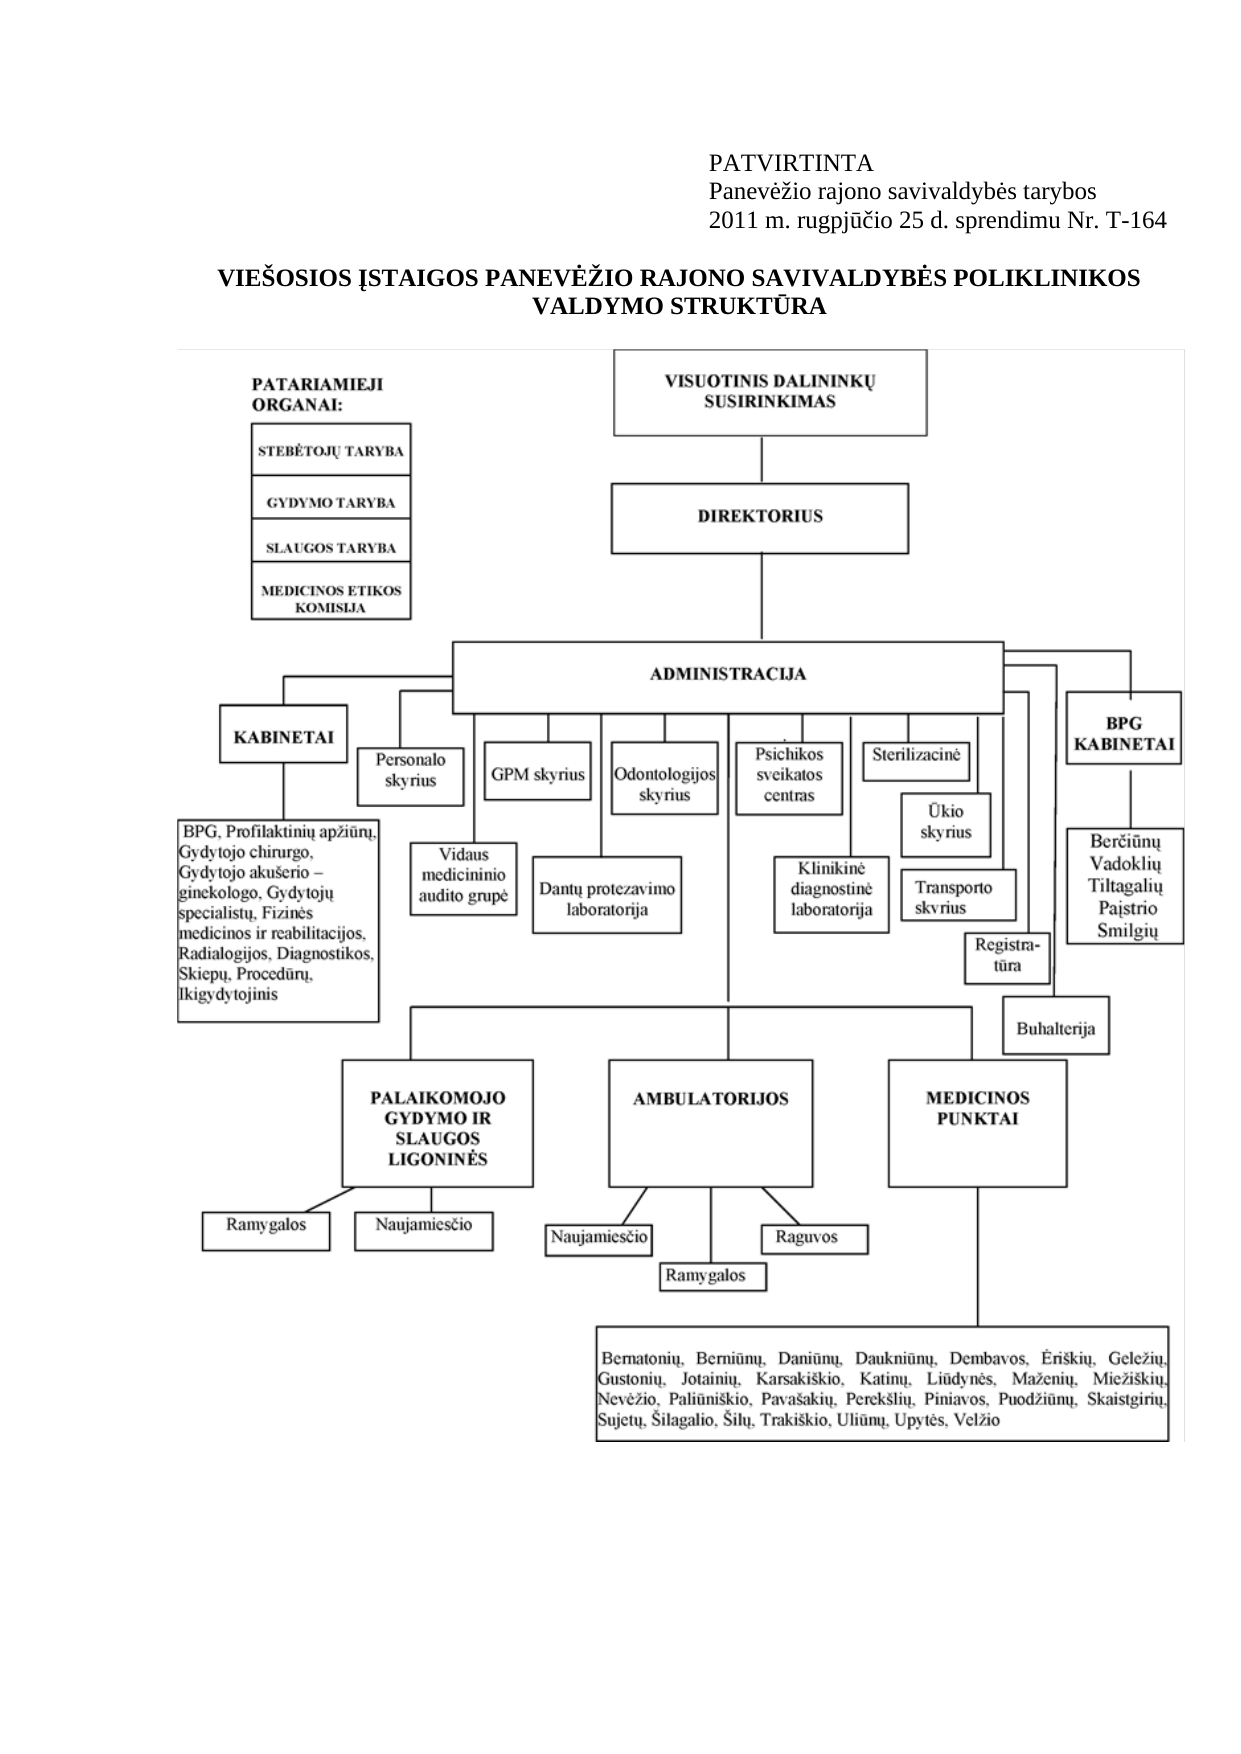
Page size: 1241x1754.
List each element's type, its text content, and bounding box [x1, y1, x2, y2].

text 2011 m. rugpjūčio 25 d. sprendimu Nr. T-164 [709, 205, 1181, 234]
text PATVIRTINTA [709, 148, 1181, 176]
text VALDYMO STRUKTŪRA [177, 291, 1181, 320]
text VIEŠOSIOS ĮSTAIGOS PANEVĖŽIO RAJONO SAVIVALDYBĖS POLIKLINIKOS [177, 263, 1181, 291]
text Panevėžio rajono savivaldybės tarybos [709, 176, 1181, 205]
